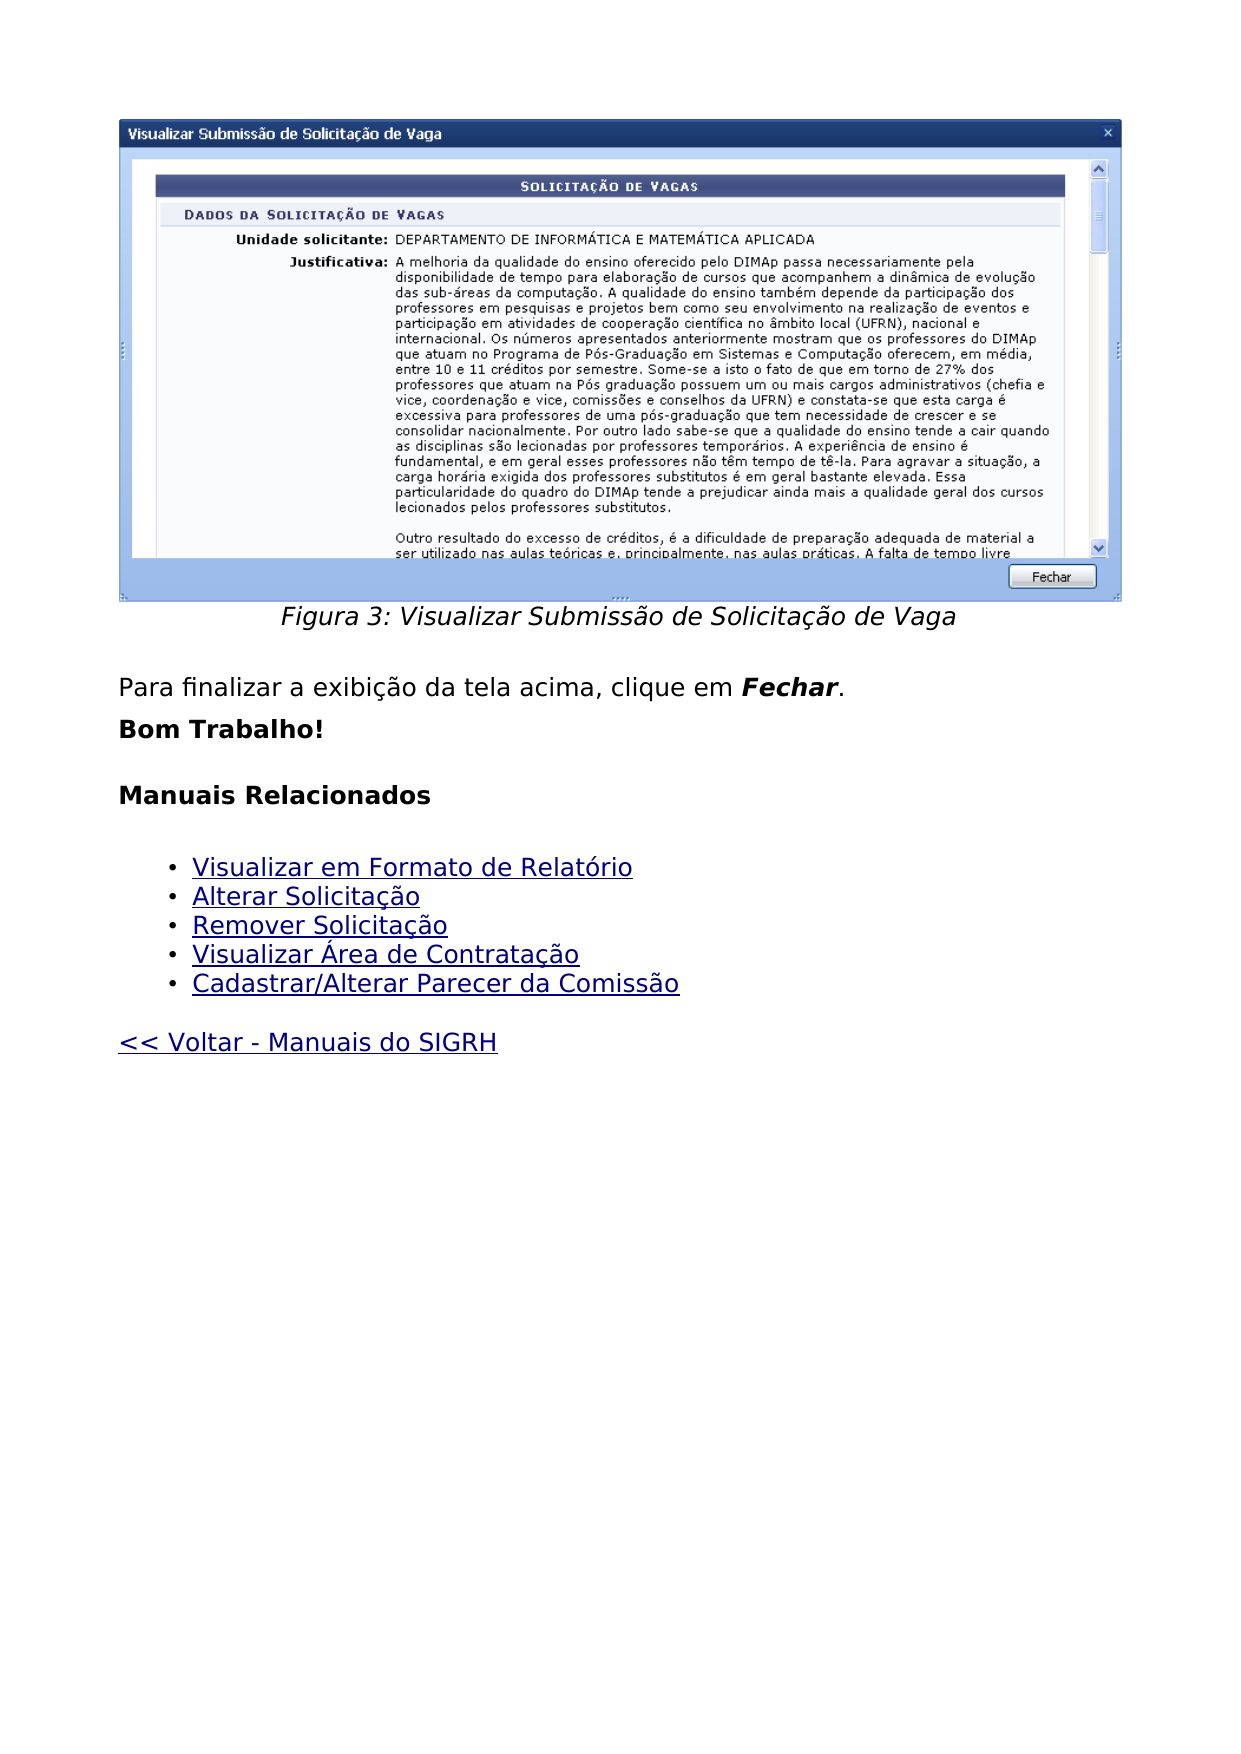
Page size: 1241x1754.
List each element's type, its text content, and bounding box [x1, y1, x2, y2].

list Remover Solicitação [177, 911, 1122, 940]
subtitle Manuais Relacionados [118, 782, 1122, 811]
list Cadastrar/Alterar Parecer da Comissão [177, 969, 1122, 998]
list Visualizar em Formato de Relatório [177, 853, 1122, 882]
text Bom Trabalho! [118, 715, 1122, 744]
text << Voltar - Manuais do SIGRH [118, 1028, 1122, 1057]
list Visualizar Área de Contratação [177, 940, 1122, 969]
text Para finalizar a exibição da tela acima, clique em Fechar. [118, 673, 1122, 702]
text Figura 3: Visualizar Submissão de Solicitação de Vaga [118, 603, 1122, 632]
picture [118, 118, 1123, 603]
list Alterar Solicitação [177, 882, 1122, 911]
